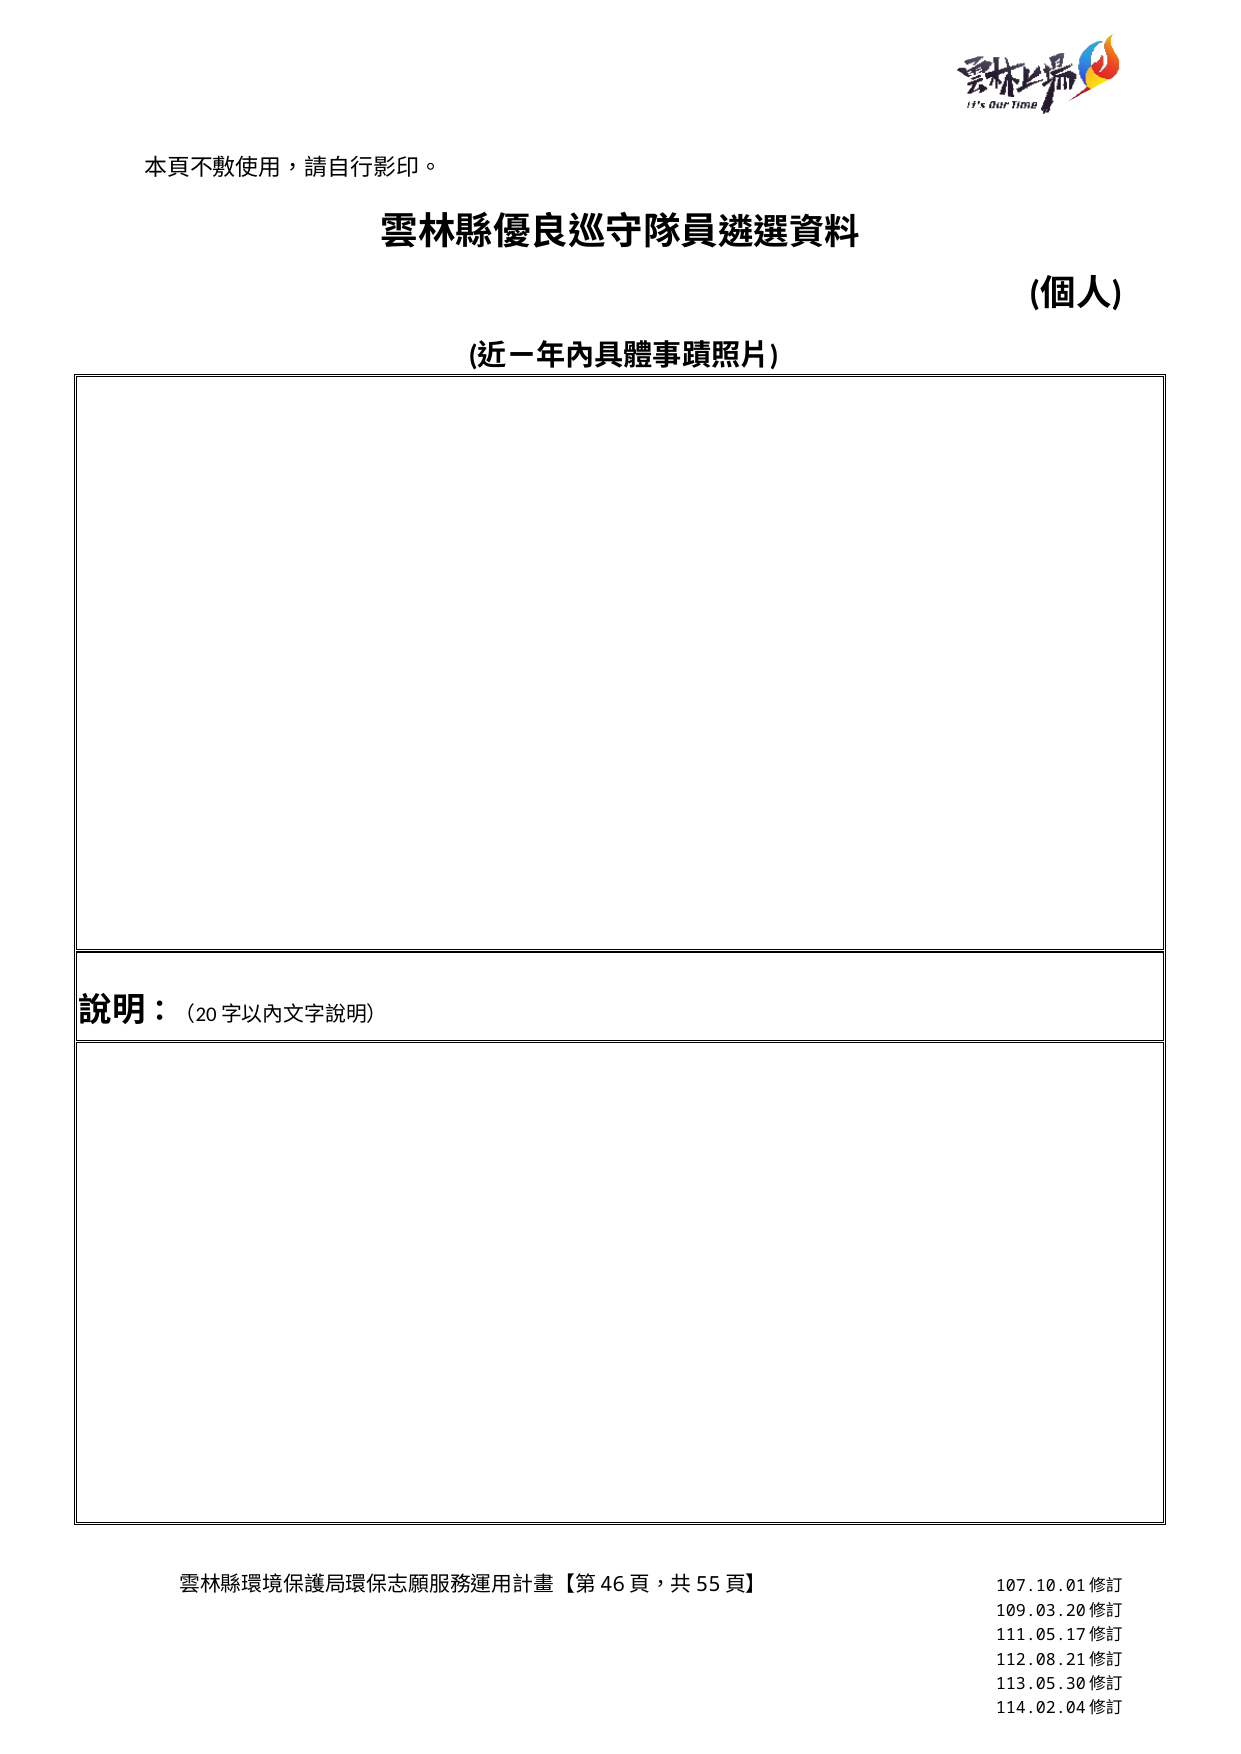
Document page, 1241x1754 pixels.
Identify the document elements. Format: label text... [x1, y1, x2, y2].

table_cell [77, 1043, 1163, 1522]
text 雲林縣優良巡守隊員遴選資料 [118, 186, 1122, 249]
text (個人) [118, 249, 1122, 311]
text (近ㄧ年內具體事蹟照片) [118, 311, 1122, 374]
text 本頁不敷使用，請自行影印。 [118, 124, 1122, 186]
table_header [77, 377, 1163, 949]
table_cell 說明：（20字以內文字說明） [77, 953, 1163, 1040]
